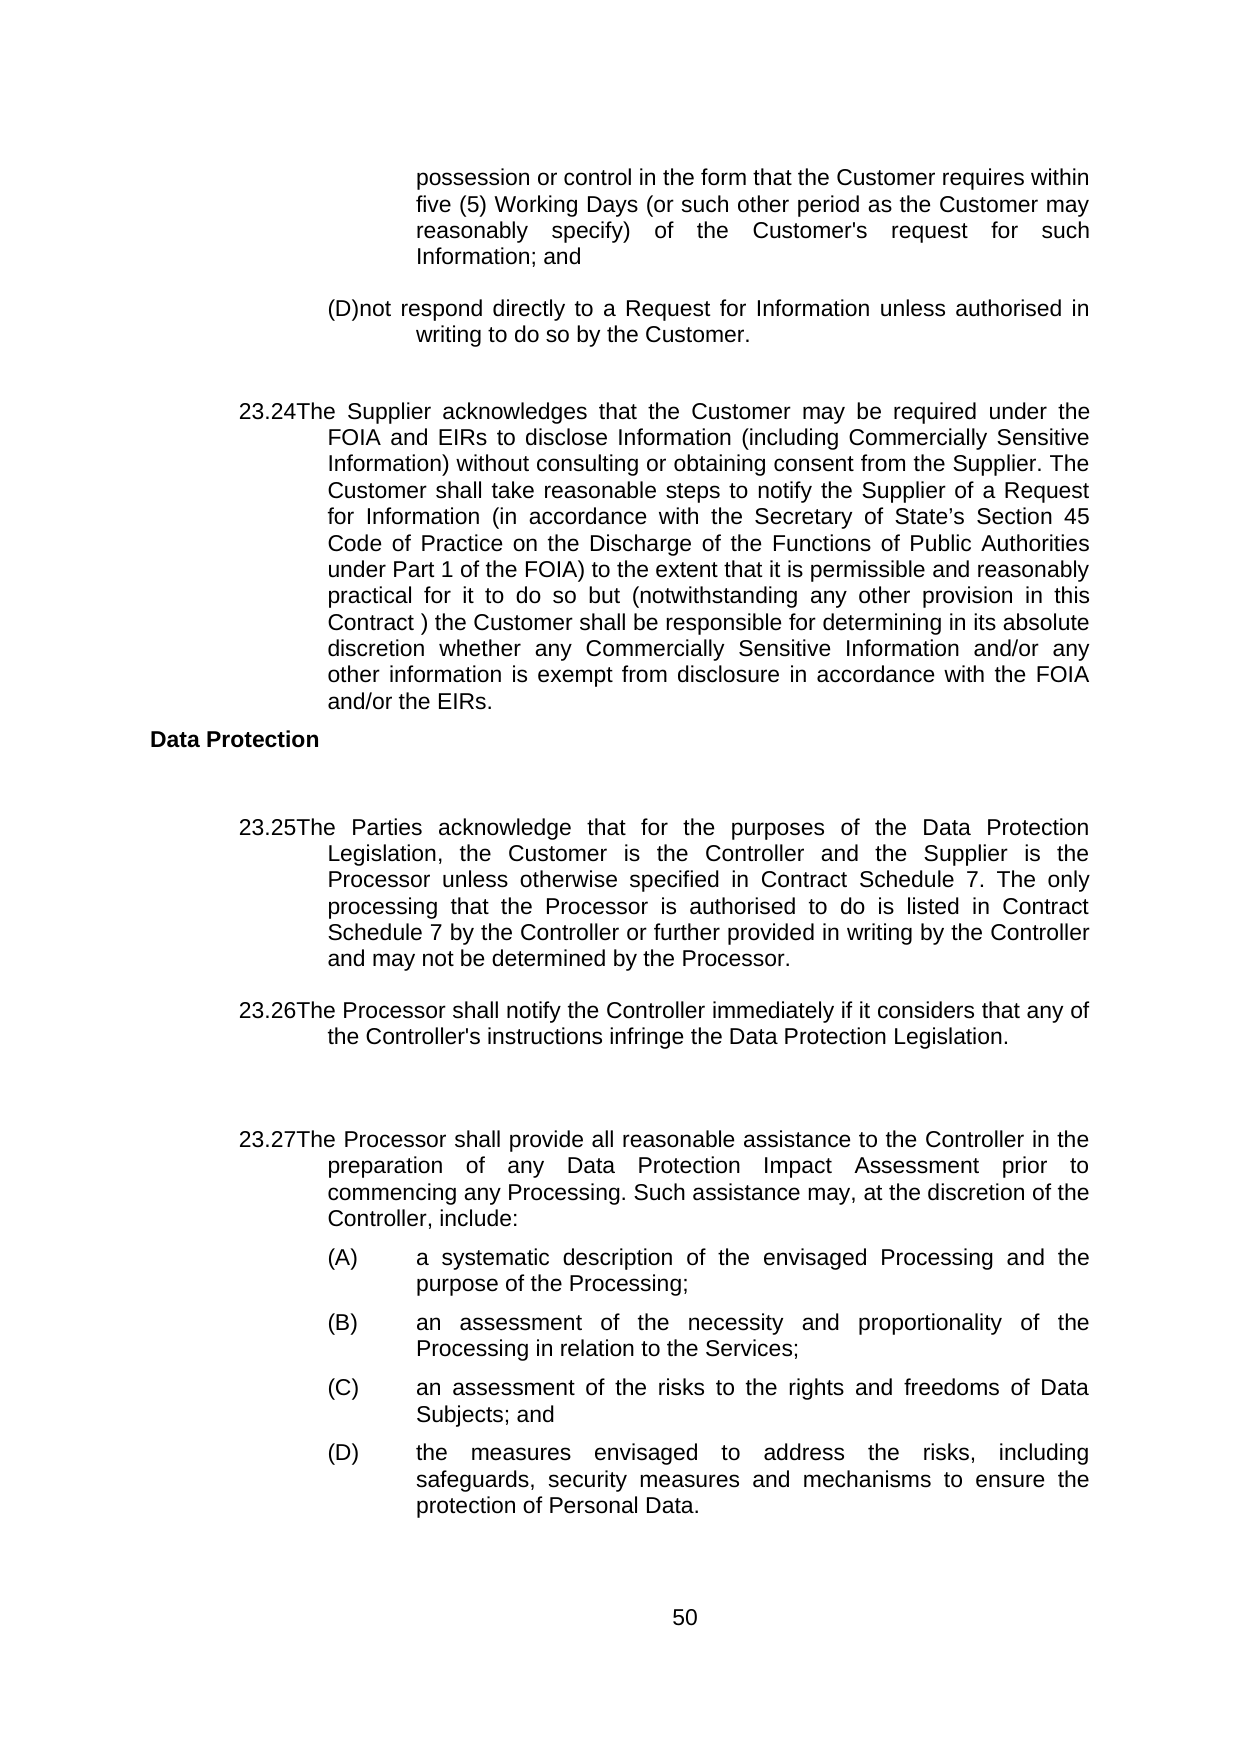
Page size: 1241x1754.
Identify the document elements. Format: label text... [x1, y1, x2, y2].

list The Processor shall provide all reasonable assistance to the Controller in the preparation of any Data Protection Impact Assessment prior to commencing any Processing. Such assistance may, at the discretion of the Controller, include: [239, 1126, 1090, 1231]
list an assessment of the necessity and proportionality of the Processing in relation to the Services; [327, 1309, 1090, 1362]
list possession or control in the form that the Customer requires within five (5) Working Days (or such other period as the Customer may reasonably specify) of the Customer's request for such Information; and [327, 150, 1090, 269]
list the measures envisaged to address the risks, including safeguards, security measures and mechanisms to ensure the protection of Personal Data. [327, 1439, 1090, 1518]
list The Processor shall notify the Controller immediately if it considers that any of the Controller's instructions infringe the Data Protection Legislation. [239, 997, 1090, 1049]
text Data Protection [150, 726, 1090, 752]
list a systematic description of the envisaged Processing and the purpose of the Processing; [327, 1244, 1090, 1296]
list an assessment of the risks to the rights and freedoms of Data Subjects; and [327, 1374, 1090, 1427]
list The Supplier acknowledges that the Customer may be required under the FOIA and EIRs to disclose Information (including Commercially Sensitive Information) without consulting or obtaining consent from the Supplier. The Customer shall take reasonable steps to notify the Supplier of a Request for Information (in accordance with the Secretary of State’s Section 45 Code of Practice on the Discharge of the Functions of Public Authorities under Part 1 of the FOIA) to the extent that it is permissible and reasonably practical for it to do so but (notwithstanding any other provision in this Contract ) the Customer shall be responsible for determining in its absolute discretion whether any Commercially Sensitive Information and/or any other information is exempt from disclosure in accordance with the FOIA and/or the EIRs. [239, 398, 1090, 714]
list not respond directly to a Request for Information unless authorised in writing to do so by the Customer. [327, 294, 1090, 347]
list The Parties acknowledge that for the purposes of the Data Protection Legislation, the Customer is the Controller and the Supplier is the Processor unless otherwise specified in Contract Schedule 7. The only processing that the Processor is authorised to do is listed in Contract Schedule 7 by the Controller or further provided in writing by the Controller and may not be determined by the Processor. [239, 814, 1090, 972]
